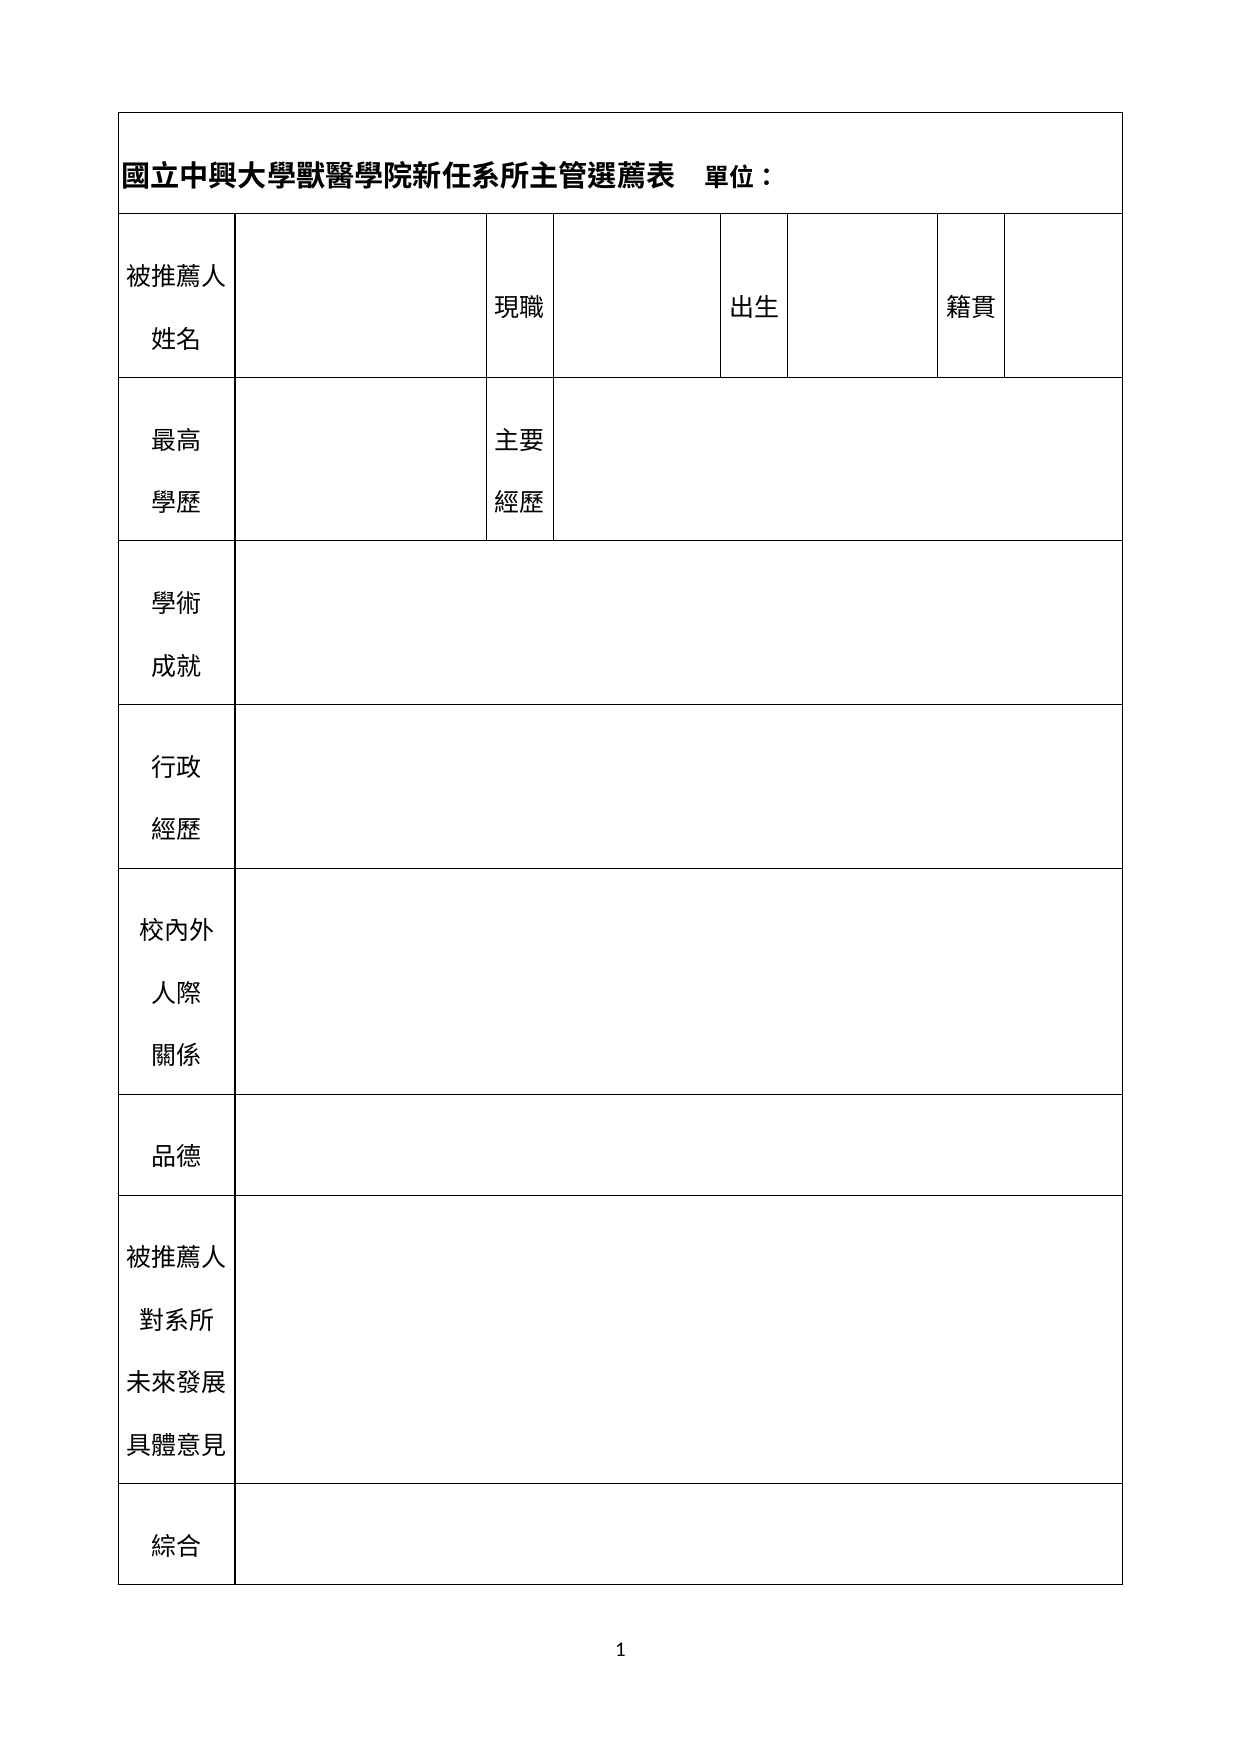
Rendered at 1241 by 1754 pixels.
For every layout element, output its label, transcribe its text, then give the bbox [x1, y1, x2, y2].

table_header 國立中興大學獸醫學院新任系所主管選薦表 單位： [119, 113, 1122, 213]
table_cell [554, 214, 720, 377]
table_cell [236, 541, 1122, 704]
table_cell [236, 214, 486, 377]
table_cell 品德 [119, 1095, 234, 1194]
table_cell [1005, 214, 1122, 377]
table_cell [236, 378, 486, 540]
table_cell [554, 378, 1122, 540]
table_cell 最高 學歷 [119, 378, 234, 540]
table_cell 被推薦人 對系所 未來發展 具體意見 [119, 1196, 234, 1483]
table_cell 校內外 人際 關係 [119, 869, 234, 1093]
table_cell 被推薦人 姓名 [119, 214, 234, 377]
table_cell [236, 1095, 1122, 1194]
table_cell [236, 1484, 1122, 1584]
table_cell [236, 705, 1122, 867]
table_cell 現職 [487, 214, 553, 377]
table_cell [236, 869, 1122, 1093]
table_cell [788, 214, 937, 377]
table_cell 主要 經歷 [487, 378, 553, 540]
table_cell 行政 經歷 [119, 705, 234, 867]
table_cell [236, 1196, 1122, 1483]
table_cell 學術 成就 [119, 541, 234, 704]
table_cell 出生 [721, 214, 787, 377]
table_cell 綜合 [119, 1484, 234, 1584]
table_cell 籍貫 [938, 214, 1004, 377]
